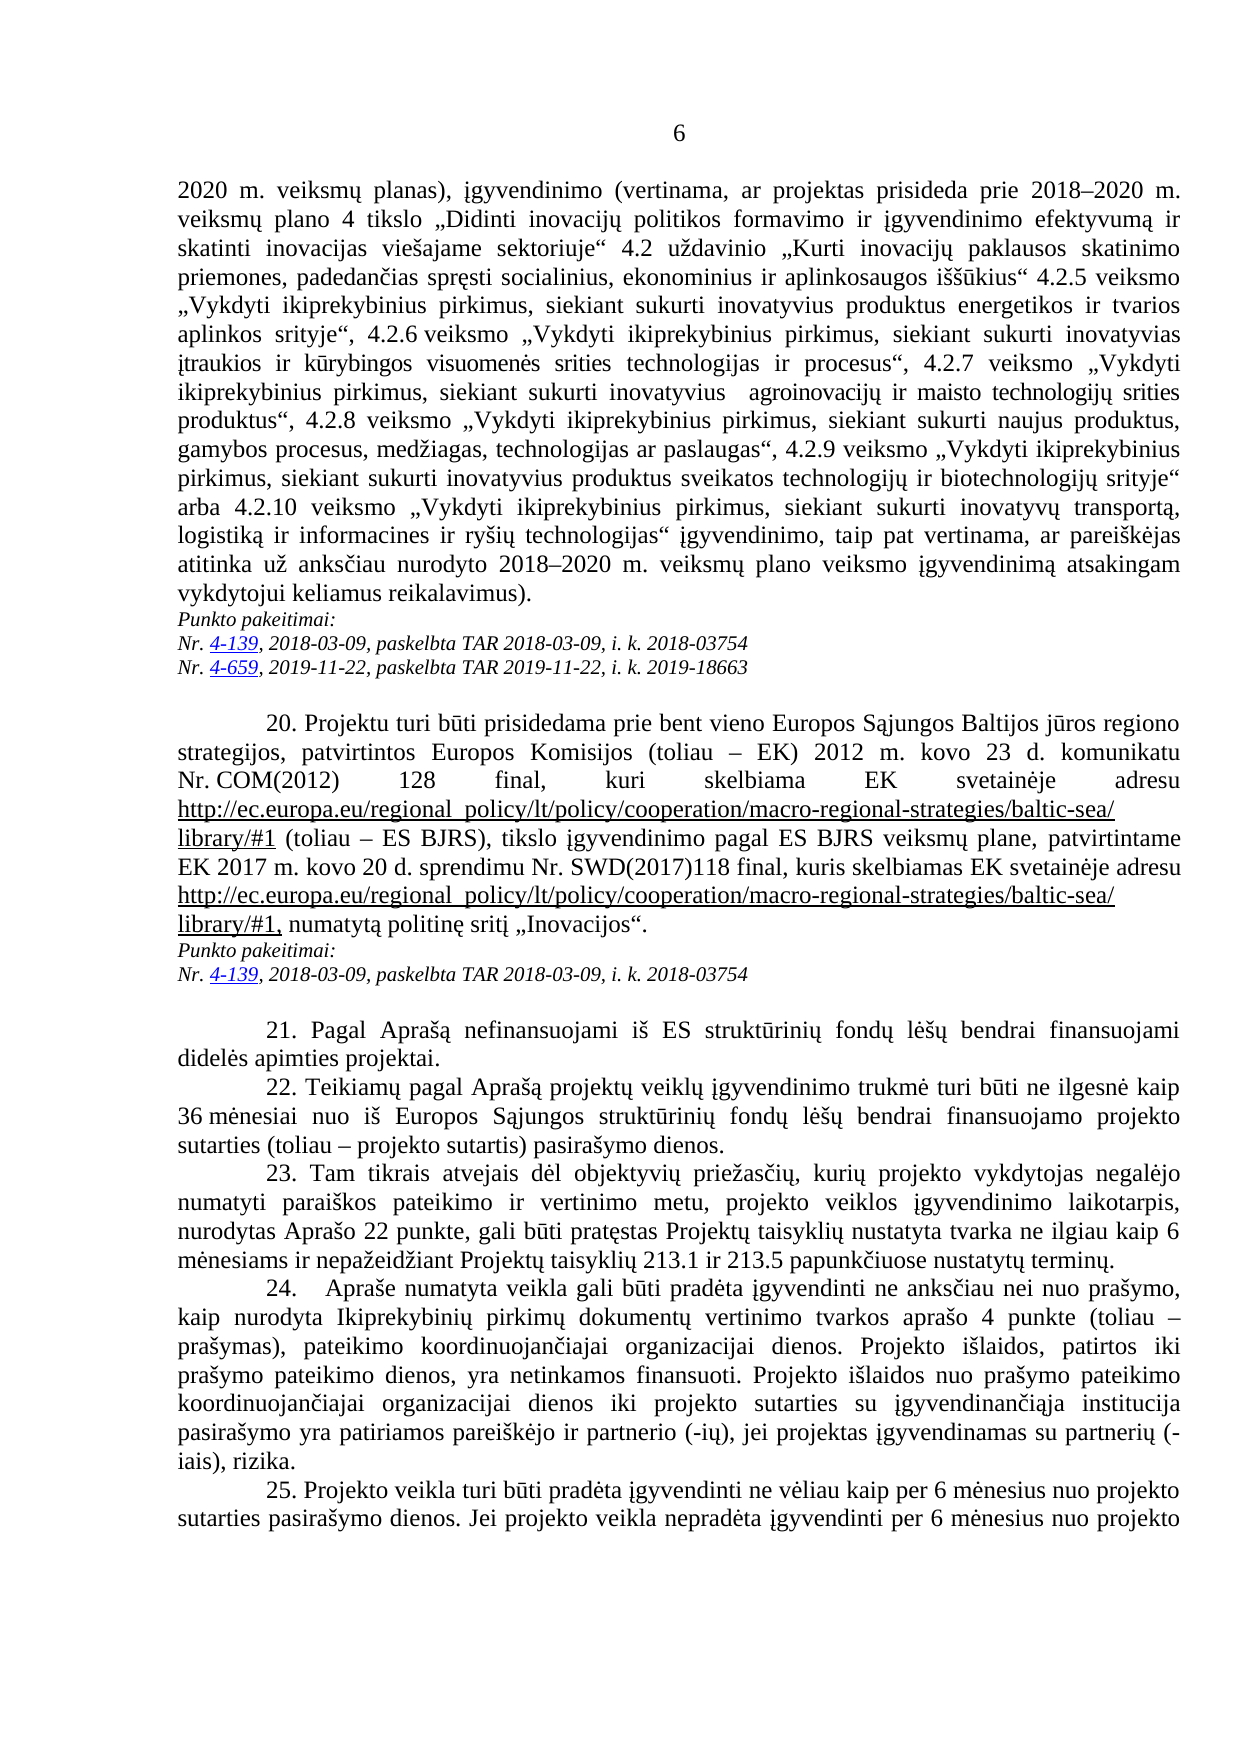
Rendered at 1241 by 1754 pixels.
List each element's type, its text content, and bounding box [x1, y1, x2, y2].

text 23. Tam tikrais atvejais dėl objektyvių priežasčių, kurių projekto vykdytojas negalėjo numatyti paraiškos pateikimo ir vertinimo metu, projekto veiklos įgyvendinimo laikotarpis, nurodytas Aprašo 22 punkte, gali būti pratęstas Projektų taisyklių nustatyta tvarka ne ilgiau kaip 6 mėnesiams ir nepažeidžiant Projektų taisyklių 213.1 ir 213.5 papunkčiuose nustatytų terminų. [177, 1158, 1181, 1273]
text 24. Apraše numatyta veikla gali būti pradėta įgyvendinti ne anksčiau nei nuo prašymo, kaip nurodyta Ikiprekybinių pirkimų dokumentų vertinimo tvarkos aprašo 4 punkte (toliau – prašymas), pateikimo koordinuojančiajai organizacijai dienos. Projekto išlaidos, patirtos iki prašymo pateikimo dienos, yra netinkamos finansuoti. Projekto išlaidos nuo prašymo pateikimo koordinuojančiajai organizacijai dienos iki projekto sutarties su įgyvendinančiąja institucija pasirašymo yra patiriamos pareiškėjo ir partnerio (-ių), jei projektas įgyvendinamas su partnerių (-iais), rizika. [177, 1273, 1181, 1475]
text Nr. 4-139, 2018-03-09, paskelbta TAR 2018-03-09, i. k. 2018-03754 [177, 631, 1181, 655]
text Punkto pakeitimai: [177, 938, 1181, 962]
text 25. Projekto veikla turi būti pradėta įgyvendinti ne vėliau kaip per 6 mėnesius nuo projekto sutarties pasirašymo dienos. Jei projekto veikla nepradėta įgyvendinti per 6 mėnesius nuo projekto [177, 1475, 1181, 1532]
text Nr. 4-139, 2018-03-09, paskelbta TAR 2018-03-09, i. k. 2018-03754 [177, 962, 1181, 986]
text 2020 m. veiksmų planas), įgyvendinimo (vertinama, ar projektas prisideda prie 2018–2020 m. veiksmų plano 4 tikslo „Didinti inovacijų politikos formavimo ir įgyvendinimo efektyvumą ir skatinti inovacijas viešajame sektoriuje“ 4.2 uždavinio „Kurti inovacijų paklausos skatinimo priemones, padedančias spręsti socialinius, ekonominius ir aplinkosaugos iššūkius“ 4.2.5 veiksmo „Vykdyti ikiprekybinius pirkimus, siekiant sukurti inovatyvius produktus energetikos ir tvarios aplinkos srityje“, 4.2.6 veiksmo „Vykdyti ikiprekybinius pirkimus, siekiant sukurti inovatyvias įtraukios ir kūrybingos visuomenės srities technologijas ir procesus“, 4.2.7 veiksmo „Vykdyti ikiprekybinius pirkimus, siekiant sukurti inovatyvius agroinovacijų ir maisto technologijų srities produktus“, 4.2.8 veiksmo „Vykdyti ikiprekybinius pirkimus, siekiant sukurti naujus produktus, gamybos procesus, medžiagas, technologijas ar paslaugas“, 4.2.9 veiksmo „Vykdyti ikiprekybinius pirkimus, siekiant sukurti inovatyvius produktus sveikatos technologijų ir biotechnologijų srityje“ arba 4.2.10 veiksmo „Vykdyti ikiprekybinius pirkimus, siekiant sukurti inovatyvų transportą, logistiką ir informacines ir ryšių technologijas“ įgyvendinimo, taip pat vertinama, ar pareiškėjas atitinka už anksčiau nurodyto 2018–2020 m. veiksmų plano veiksmo įgyvendinimą atsakingam vykdytojui keliamus reikalavimus). [177, 176, 1181, 607]
text 21. Pagal Aprašą nefinansuojami iš ES struktūrinių fondų lėšų bendrai finansuojami didelės apimties projektai. [177, 1015, 1181, 1072]
text 20. Projektu turi būti prisidedama prie bent vieno Europos Sąjungos Baltijos jūros regiono strategijos, patvirtintos Europos Komisijos (toliau – EK) 2012 m. kovo 23 d. komunikatu Nr. COM(2012) 128 final, kuri skelbiama EK svetainėje adresu http://ec.europa.eu/regional_policy/lt/policy/cooperation/macro-regional-strategies/baltic-sea/library/#1 (toliau – ES BJRS), tikslo įgyvendinimo pagal ES BJRS veiksmų plane, patvirtintame EK 2017 m. kovo 20 d. sprendimu Nr. SWD(2017)118 final, kuris skelbiamas EK svetainėje adresu http://ec.europa.eu/regional_policy/lt/policy/cooperation/macro-regional-strategies/baltic-sea/library/#1, numatytą politinę sritį „Inovacijos“. [177, 708, 1181, 938]
text Punkto pakeitimai: [177, 607, 1181, 631]
text 22. Teikiamų pagal Aprašą projektų veiklų įgyvendinimo trukmė turi būti ne ilgesnė kaip 36 mėnesiai nuo iš Europos Sąjungos struktūrinių fondų lėšų bendrai finansuojamo projekto sutarties (toliau – projekto sutartis) pasirašymo dienos. [177, 1072, 1181, 1158]
text Nr. 4-659, 2019-11-22, paskelbta TAR 2019-11-22, i. k. 2019-18663 [177, 655, 1181, 679]
